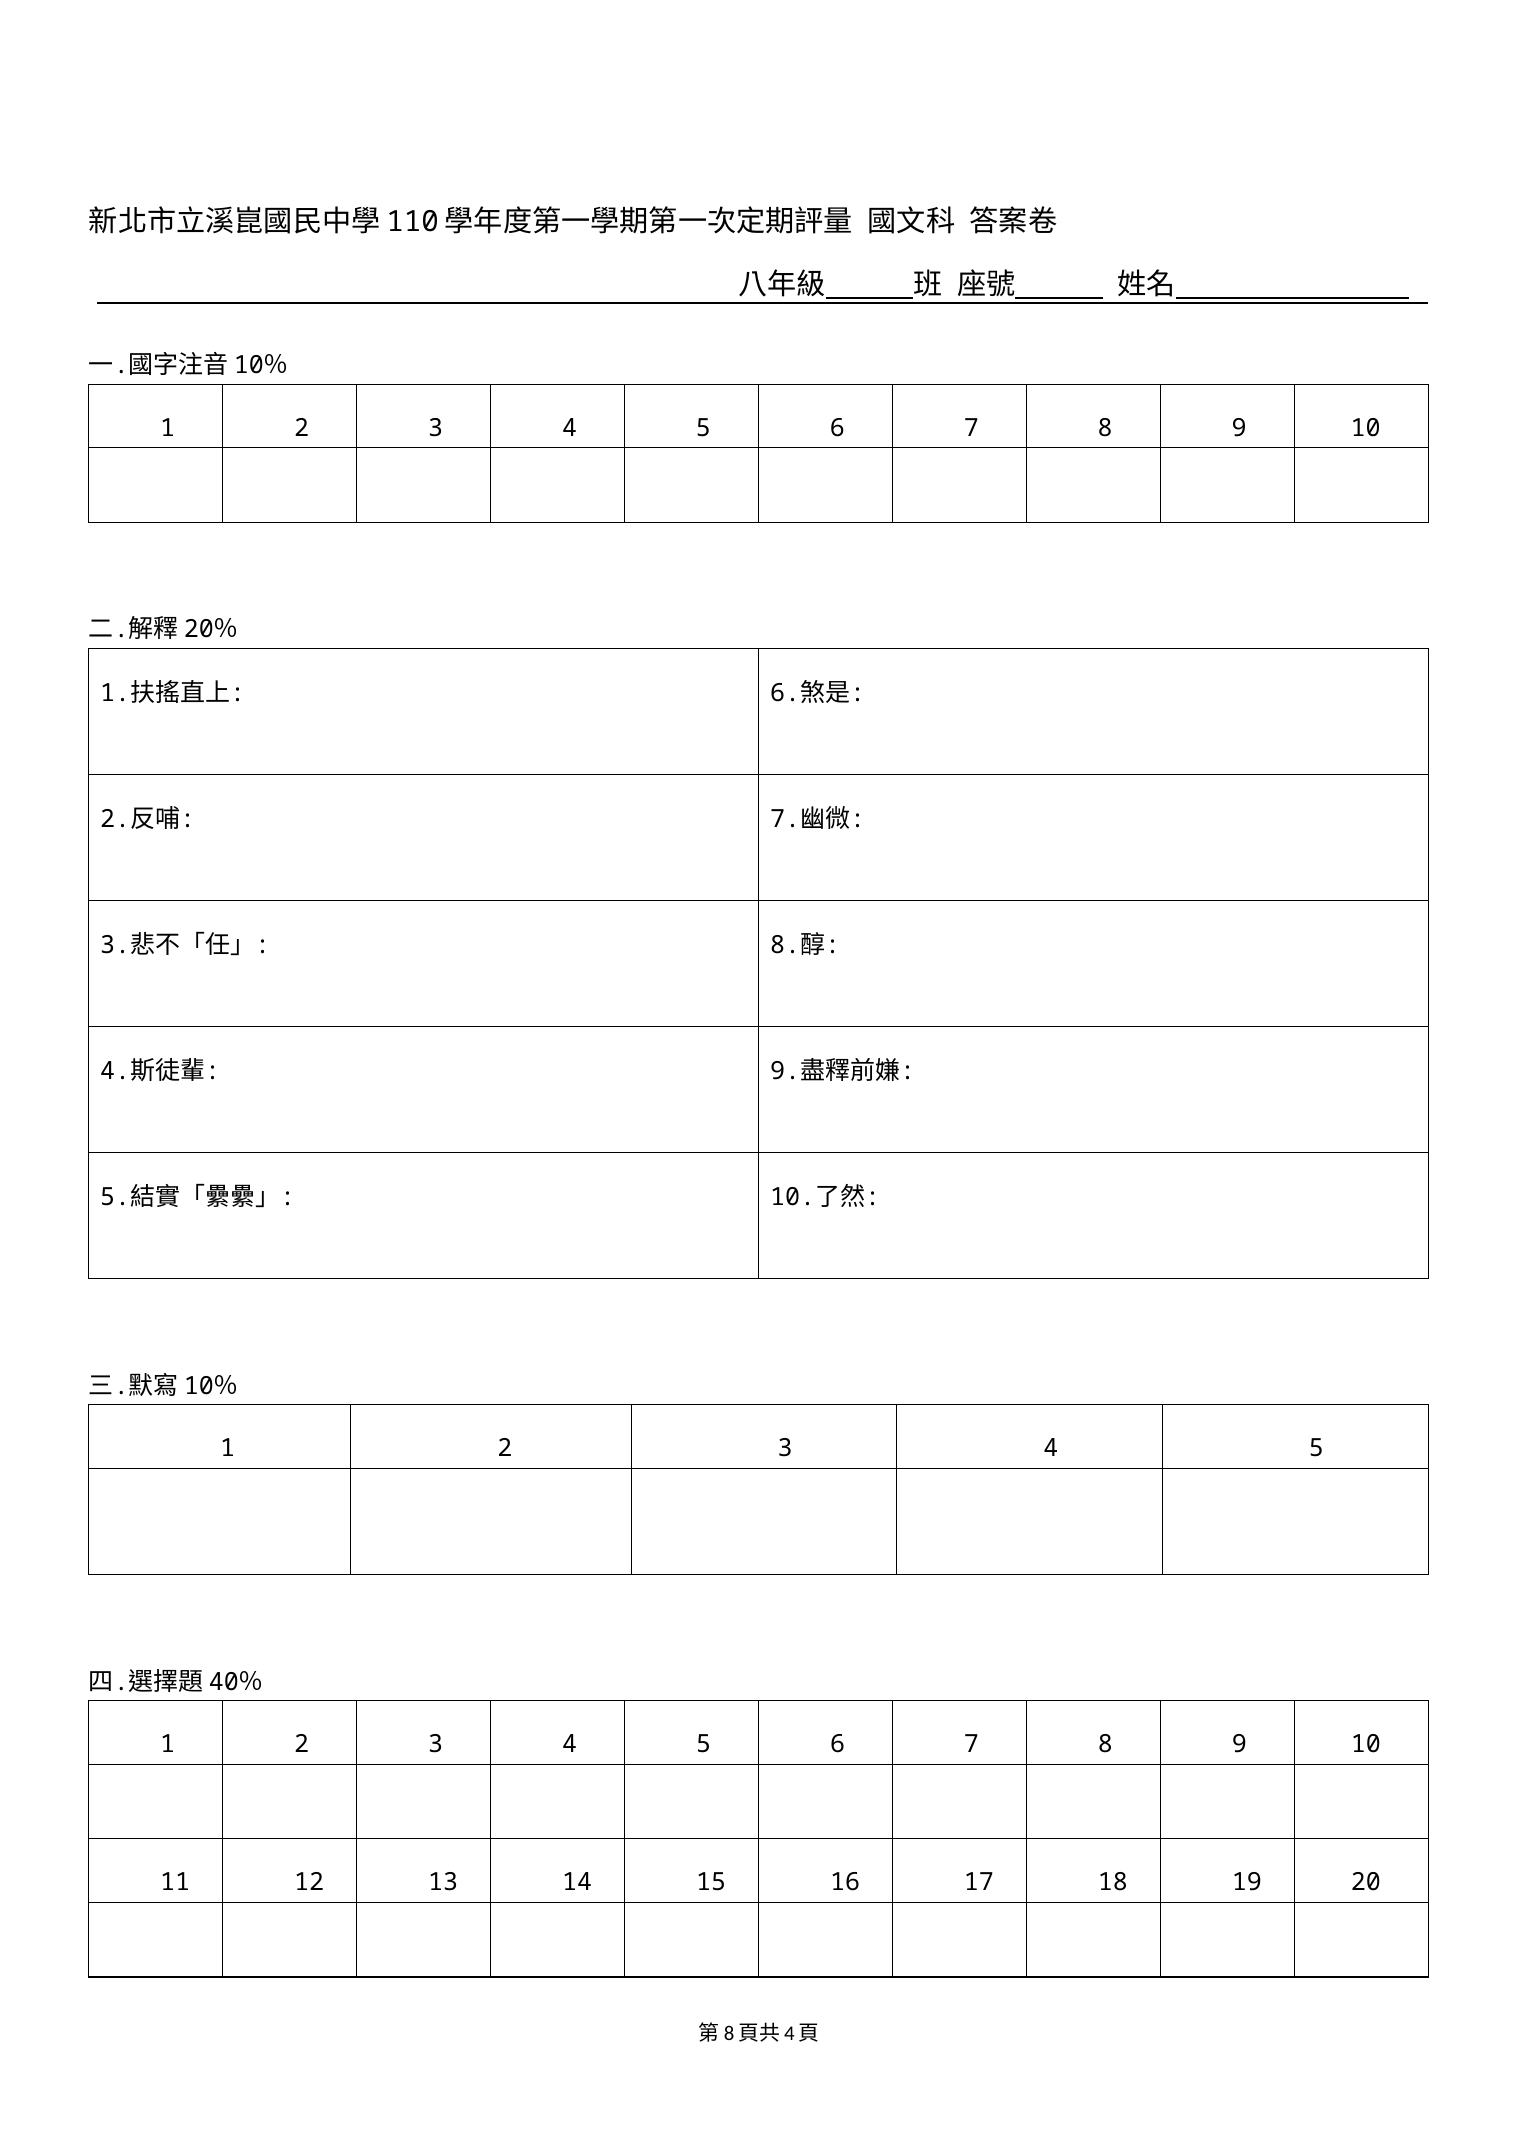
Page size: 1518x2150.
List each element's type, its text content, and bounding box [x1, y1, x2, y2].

table_cell [625, 1765, 758, 1838]
table_header 5 [625, 1701, 758, 1764]
table_cell [893, 1765, 1026, 1838]
table_cell [893, 1903, 1026, 1976]
table_cell 8.醇: [759, 901, 1428, 1026]
table_header 7 [893, 385, 1026, 447]
table_header 10 [1295, 1701, 1428, 1764]
table_cell [89, 1903, 222, 1976]
table_cell [351, 1469, 631, 1574]
text 一.國字注音10％ [89, 321, 1429, 384]
table_header 3 [632, 1405, 896, 1468]
table_cell 5.結實「纍纍」: [89, 1153, 758, 1278]
table_header 9 [1161, 385, 1294, 447]
table_cell 4.斯徒輩: [89, 1027, 758, 1152]
table_header 1.扶搖直上: [89, 649, 758, 774]
table_cell [1027, 1903, 1160, 1976]
table_cell [759, 448, 892, 522]
table_cell [1295, 448, 1428, 522]
table_cell [1161, 1903, 1294, 1976]
table_cell [1163, 1469, 1428, 1574]
table_cell [491, 1765, 624, 1838]
table_cell [89, 1469, 350, 1574]
table_cell [1161, 448, 1294, 522]
table_cell [1161, 1765, 1294, 1838]
table_cell 20 [1295, 1839, 1428, 1902]
table_cell [357, 1903, 490, 1976]
table_cell 10.了然: [759, 1153, 1428, 1278]
text 新北市立溪崑國民中學110學年度第一學期第一次定期評量 國文科 答案卷 [89, 177, 1429, 240]
table_cell 12 [223, 1839, 356, 1902]
table_cell 3.悲不「任」: [89, 901, 758, 1026]
table_header 4 [491, 385, 624, 447]
text 三.默寫10％ [89, 1342, 1429, 1404]
table_cell 14 [491, 1839, 624, 1902]
table_cell [897, 1469, 1162, 1574]
table_header 6.煞是: [759, 649, 1428, 774]
table_cell 17 [893, 1839, 1026, 1902]
table_header 4 [897, 1405, 1162, 1468]
table_header 1 [89, 1701, 222, 1764]
table_cell [759, 1903, 892, 1976]
table_cell [223, 448, 356, 522]
table_header 8 [1027, 1701, 1160, 1764]
table_header 2 [351, 1405, 631, 1468]
table_cell [625, 448, 758, 522]
table_cell 16 [759, 1839, 892, 1902]
table_header 4 [491, 1701, 624, 1764]
table_header 5 [1163, 1405, 1428, 1468]
table_cell 7.幽微: [759, 775, 1428, 900]
table_cell [632, 1469, 896, 1574]
table_header 2 [223, 385, 356, 447]
table_header 5 [625, 385, 758, 447]
table_header 6 [759, 1701, 892, 1764]
table_cell 9.盡釋前嫌: [759, 1027, 1428, 1152]
table_header 3 [357, 385, 490, 447]
table_cell 2.反哺: [89, 775, 758, 900]
table_cell [357, 1765, 490, 1838]
table_cell [1027, 448, 1160, 522]
table_header 9 [1161, 1701, 1294, 1764]
table_cell [223, 1765, 356, 1838]
table_header 3 [357, 1701, 490, 1764]
text 八年級 班 座號 姓名 [738, 240, 1429, 302]
table_cell [491, 448, 624, 522]
table_header 10 [1295, 385, 1428, 447]
table_cell [893, 448, 1026, 522]
table_cell [1027, 1765, 1160, 1838]
table_cell [491, 1903, 624, 1976]
table_header 1 [89, 385, 222, 447]
table_cell [625, 1903, 758, 1976]
table_cell 15 [625, 1839, 758, 1902]
table_header 7 [893, 1701, 1026, 1764]
table_cell [1295, 1903, 1428, 1976]
table_cell [357, 448, 490, 522]
table_header 8 [1027, 385, 1160, 447]
table_cell [1295, 1765, 1428, 1838]
table_cell 11 [89, 1839, 222, 1902]
table_cell [223, 1903, 356, 1976]
table_header 2 [223, 1701, 356, 1764]
table_cell 19 [1161, 1839, 1294, 1902]
table_cell [89, 448, 222, 522]
table_header 6 [759, 385, 892, 447]
text 二.解釋20％ [89, 585, 1429, 648]
text 四.選擇題40％ [89, 1638, 1429, 1700]
table_cell 18 [1027, 1839, 1160, 1902]
table_cell 13 [357, 1839, 490, 1902]
table_cell [759, 1765, 892, 1838]
table_cell [89, 1765, 222, 1838]
table_header 1 [89, 1405, 350, 1468]
